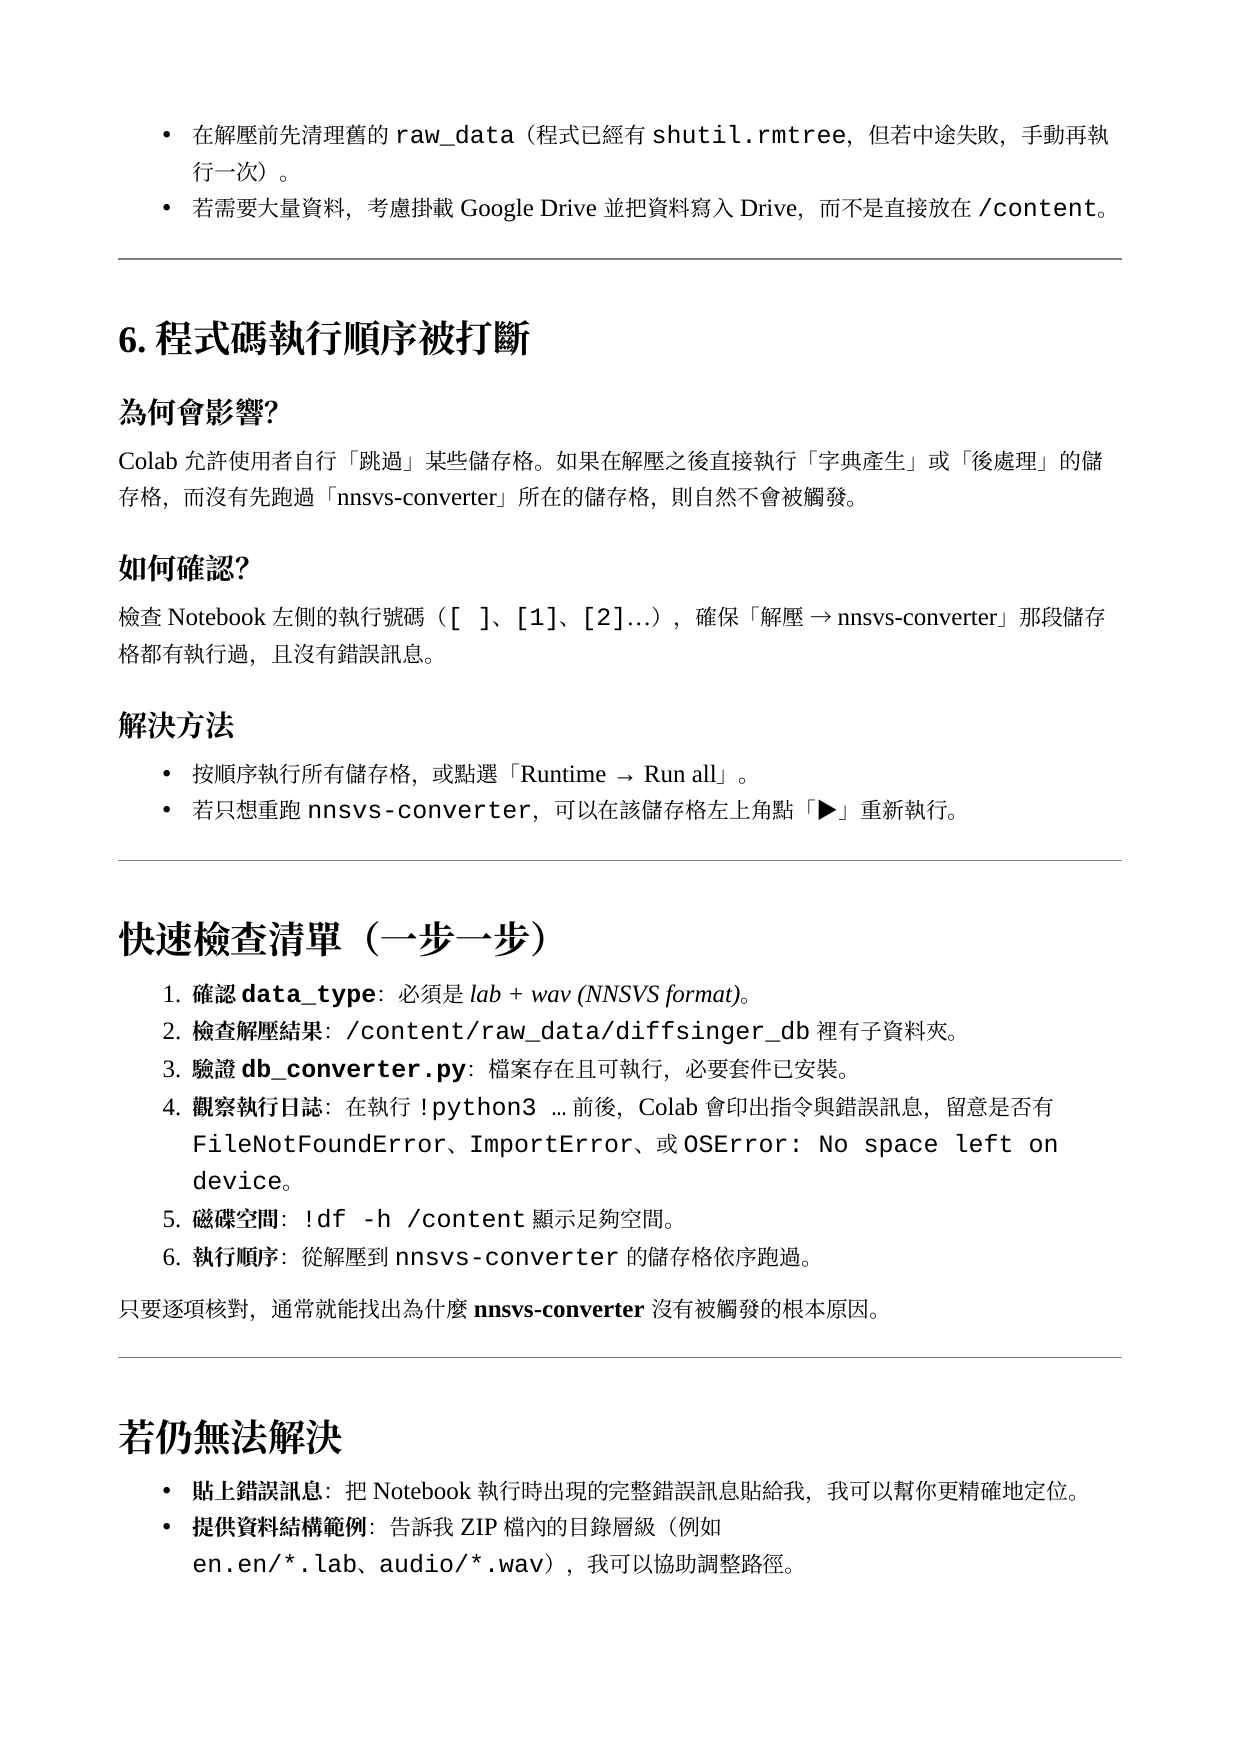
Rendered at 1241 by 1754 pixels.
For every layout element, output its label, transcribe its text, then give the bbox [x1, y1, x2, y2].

list 提供資料結構範例：告訴我 ZIP 檔內的目錄層級（例如 en.en/*.lab、audio/*.wav），我可以協助調整路徑。 [162, 1510, 1122, 1580]
list 若需要大量資料，考慮掛載 Google Drive 並把資料寫入 Drive，而不是直接放在 /content。 [162, 192, 1122, 224]
list 確認 data_type：必須是 lab + wav (NNSVS format)。 [162, 977, 1122, 1010]
list 檢查解壓結果：/content/raw_data/diffsinger_db 裡有子資料夾。 [162, 1014, 1122, 1047]
subtitle 若仍無法解決 [118, 1408, 1122, 1462]
text Colab 允許使用者自行「跳過」某些儲存格。如果在解壓之後直接執行「字典產生」或「後處理」的儲存格，而沒有先跑過「nnsvs‑converter」所在的儲存格，則自然不會被觸發。 [118, 444, 1122, 512]
list 在解壓前先清理舊的 raw_data（程式已經有 shutil.rmtree，但若中途失敗，手動再執行一次）。 [162, 118, 1122, 187]
list 驗證 db_converter.py：檔案存在且可執行，必要套件已安裝。 [162, 1052, 1122, 1085]
subtitle 快速檢查清單（一步一步） [118, 911, 1122, 964]
subtitle 為何會影響？ [118, 390, 1122, 432]
subtitle 解決方法 [118, 703, 1122, 745]
subtitle 6. 程式碼執行順序被打斷 [118, 309, 1122, 363]
list 觀察執行日誌：在執行 !python3 … 前後，Colab 會印出指令與錯誤訊息，留意是否有 FileNotFoundError、ImportError、或 OSError: No space left on device。 [162, 1090, 1122, 1197]
subtitle 如何確認？ [118, 546, 1122, 588]
list 磁碟空間：!df -h /content 顯示足夠空間。 [162, 1202, 1122, 1235]
text 檢查 Notebook 左側的執行號碼（[ ]、[1]、[2]…），確保「解壓 → nnsvs‑converter」那段儲存格都有執行過，且沒有錯誤訊息。 [118, 600, 1122, 669]
list 執行順序：從解壓到 nnsvs‑converter 的儲存格依序跑過。 [162, 1240, 1122, 1272]
list 若只想重跑 nnsvs‑converter，可以在該儲存格左上角點「▶️」重新執行。 [162, 793, 1122, 826]
list 貼上錯誤訊息：把 Notebook 執行時出現的完整錯誤訊息貼給我，我可以幫你更精確地定位。 [162, 1474, 1122, 1506]
list 按順序執行所有儲存格，或點選「Runtime → Run all」。 [162, 757, 1122, 789]
text 只要逐項核對，通常就能找出為什麼 nnsvs‑converter 沒有被觸發的根本原因。 [118, 1292, 1122, 1323]
